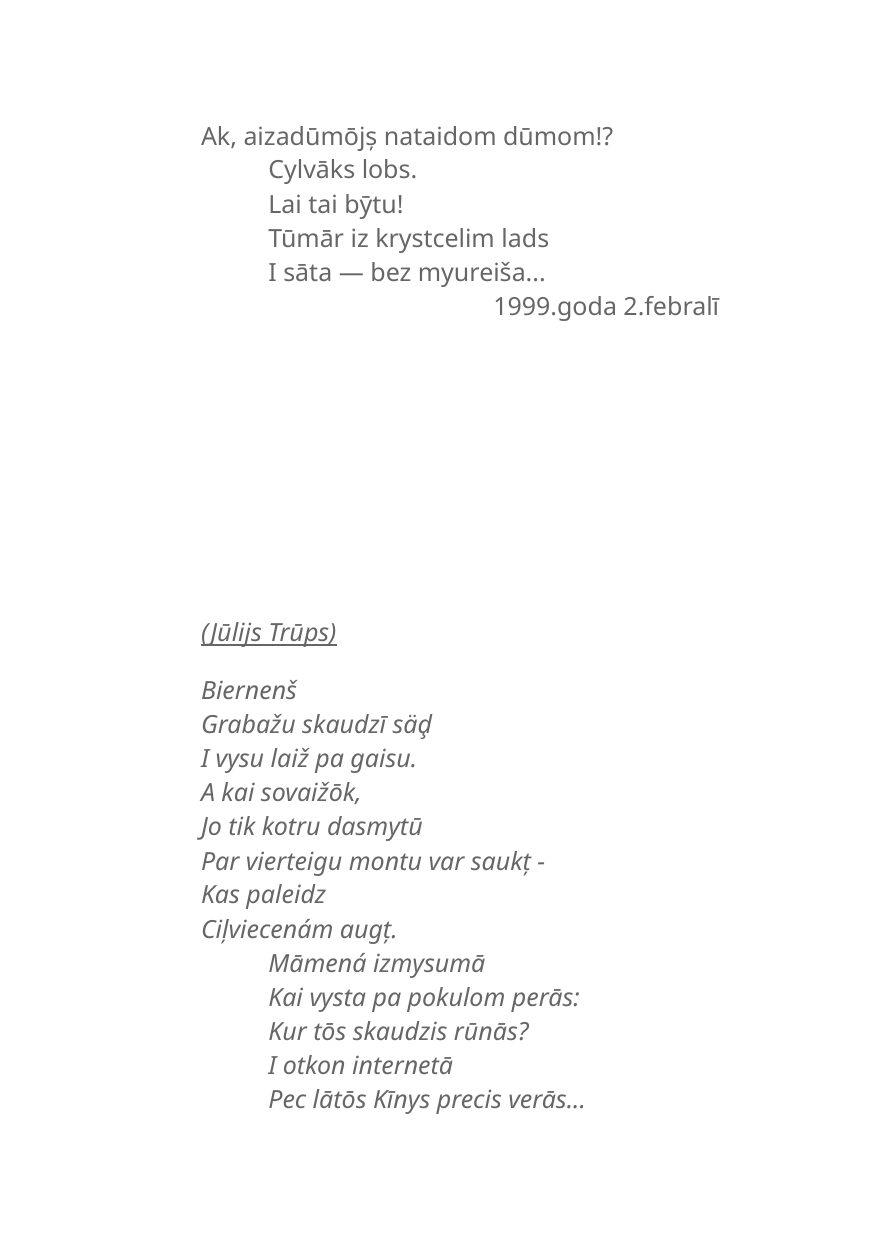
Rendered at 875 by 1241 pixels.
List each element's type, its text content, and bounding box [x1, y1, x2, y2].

text Tūmār iz krystcelim lads [201, 220, 756, 254]
text A kai sovaižōk, [201, 775, 756, 809]
text Ciļviecenám augț. [201, 911, 756, 945]
text I otkon internetā [201, 1047, 756, 1082]
text Māmená izmysumā [201, 945, 756, 979]
text Kai vysta pa pokulom perās: [201, 979, 756, 1013]
text Cylvāks lobs. [201, 152, 756, 186]
text I vysu laiž pa gaisu. [201, 741, 756, 775]
text (Jūlijs Trūps) [201, 615, 756, 649]
text Jo tik kotru dasmytū [201, 809, 756, 843]
text Ak, aizadūmōjș nataidom dūmom!? [201, 118, 756, 152]
text Biernenš [201, 673, 756, 707]
text Lai tai bȳtu! [201, 186, 756, 220]
text Grabažu skaudzī säḑ [201, 707, 756, 741]
text Kur tōs skaudzis rūnās? [201, 1013, 756, 1047]
text 1999.goda 2.febralī [201, 288, 756, 322]
text Pec lātōs Kīnys precis verās... [201, 1082, 756, 1116]
text Kas paleidz [201, 877, 756, 911]
text I sāta — bez myureiša... [201, 254, 756, 288]
text Par vierteigu montu var saukț - [201, 843, 756, 877]
